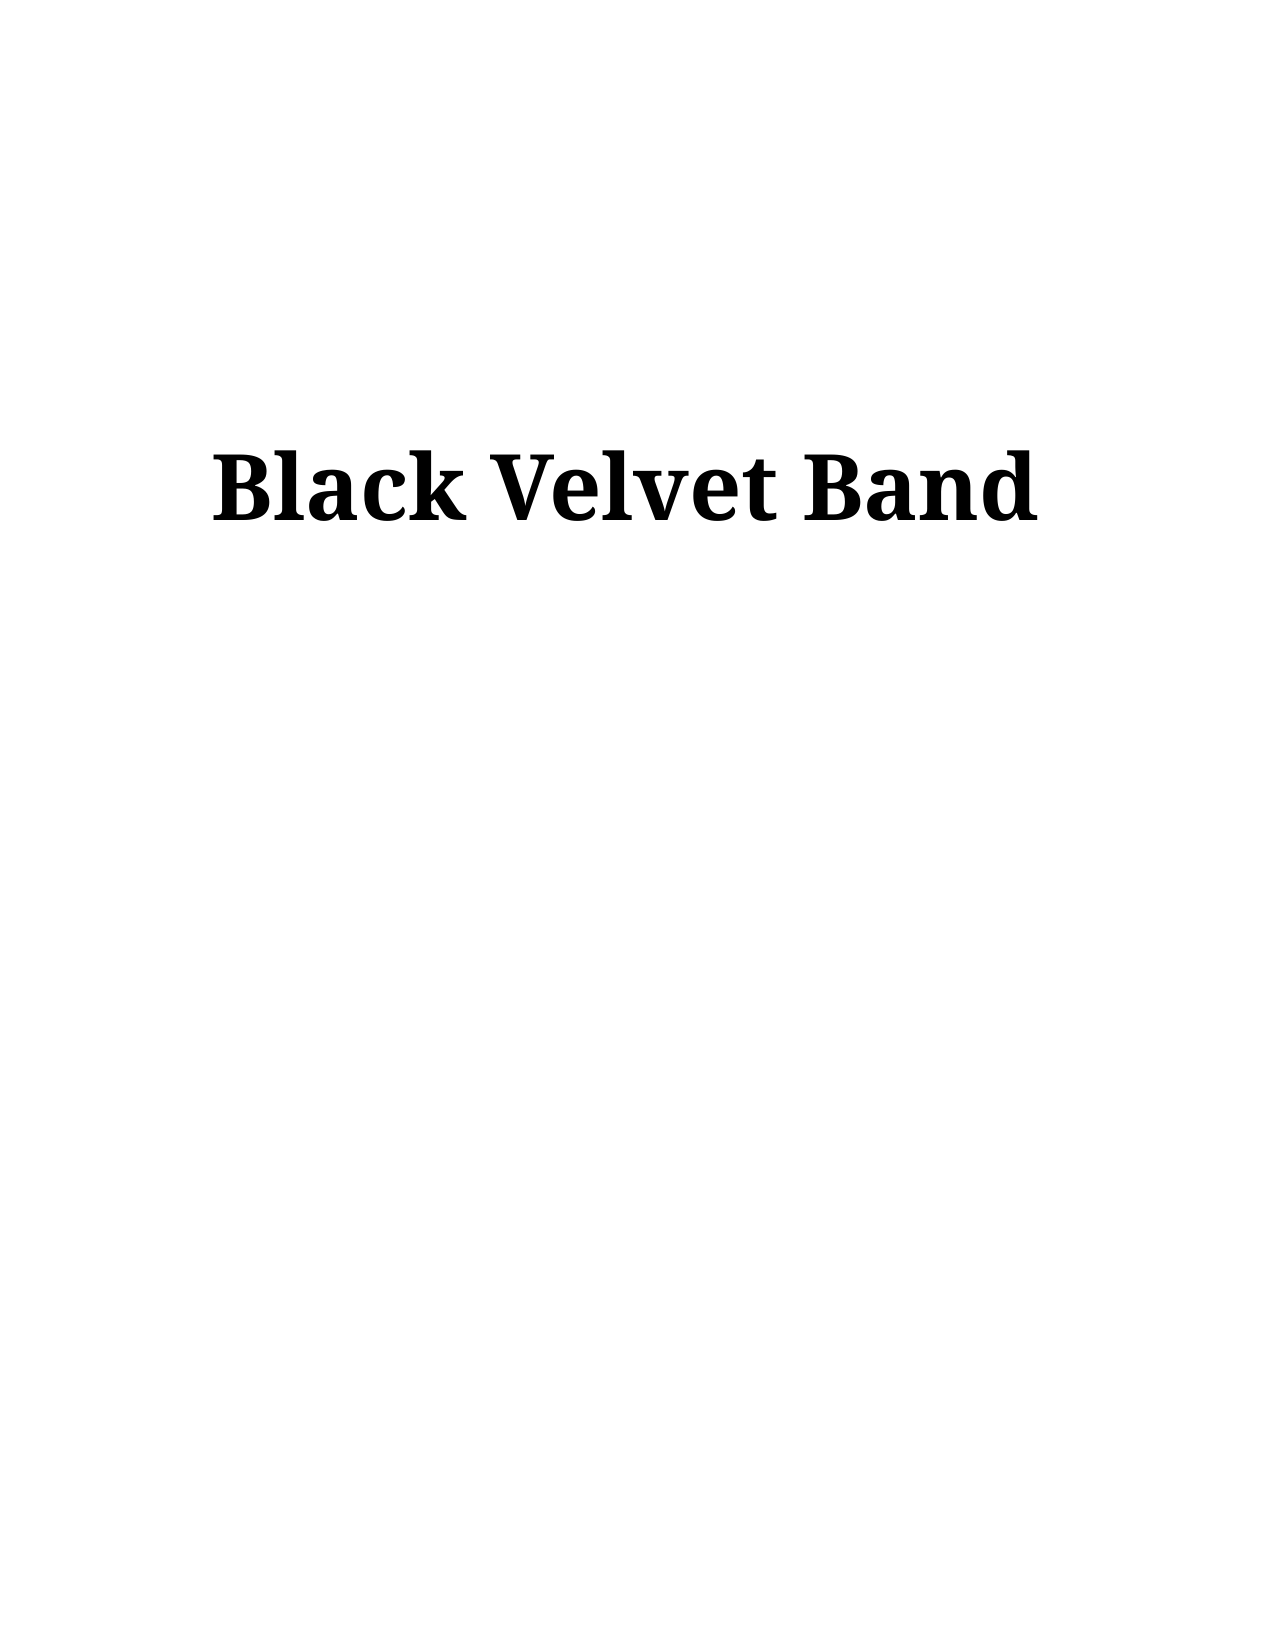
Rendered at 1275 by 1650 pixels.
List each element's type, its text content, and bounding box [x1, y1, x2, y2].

text Black Velvet Band [150, 422, 1125, 547]
